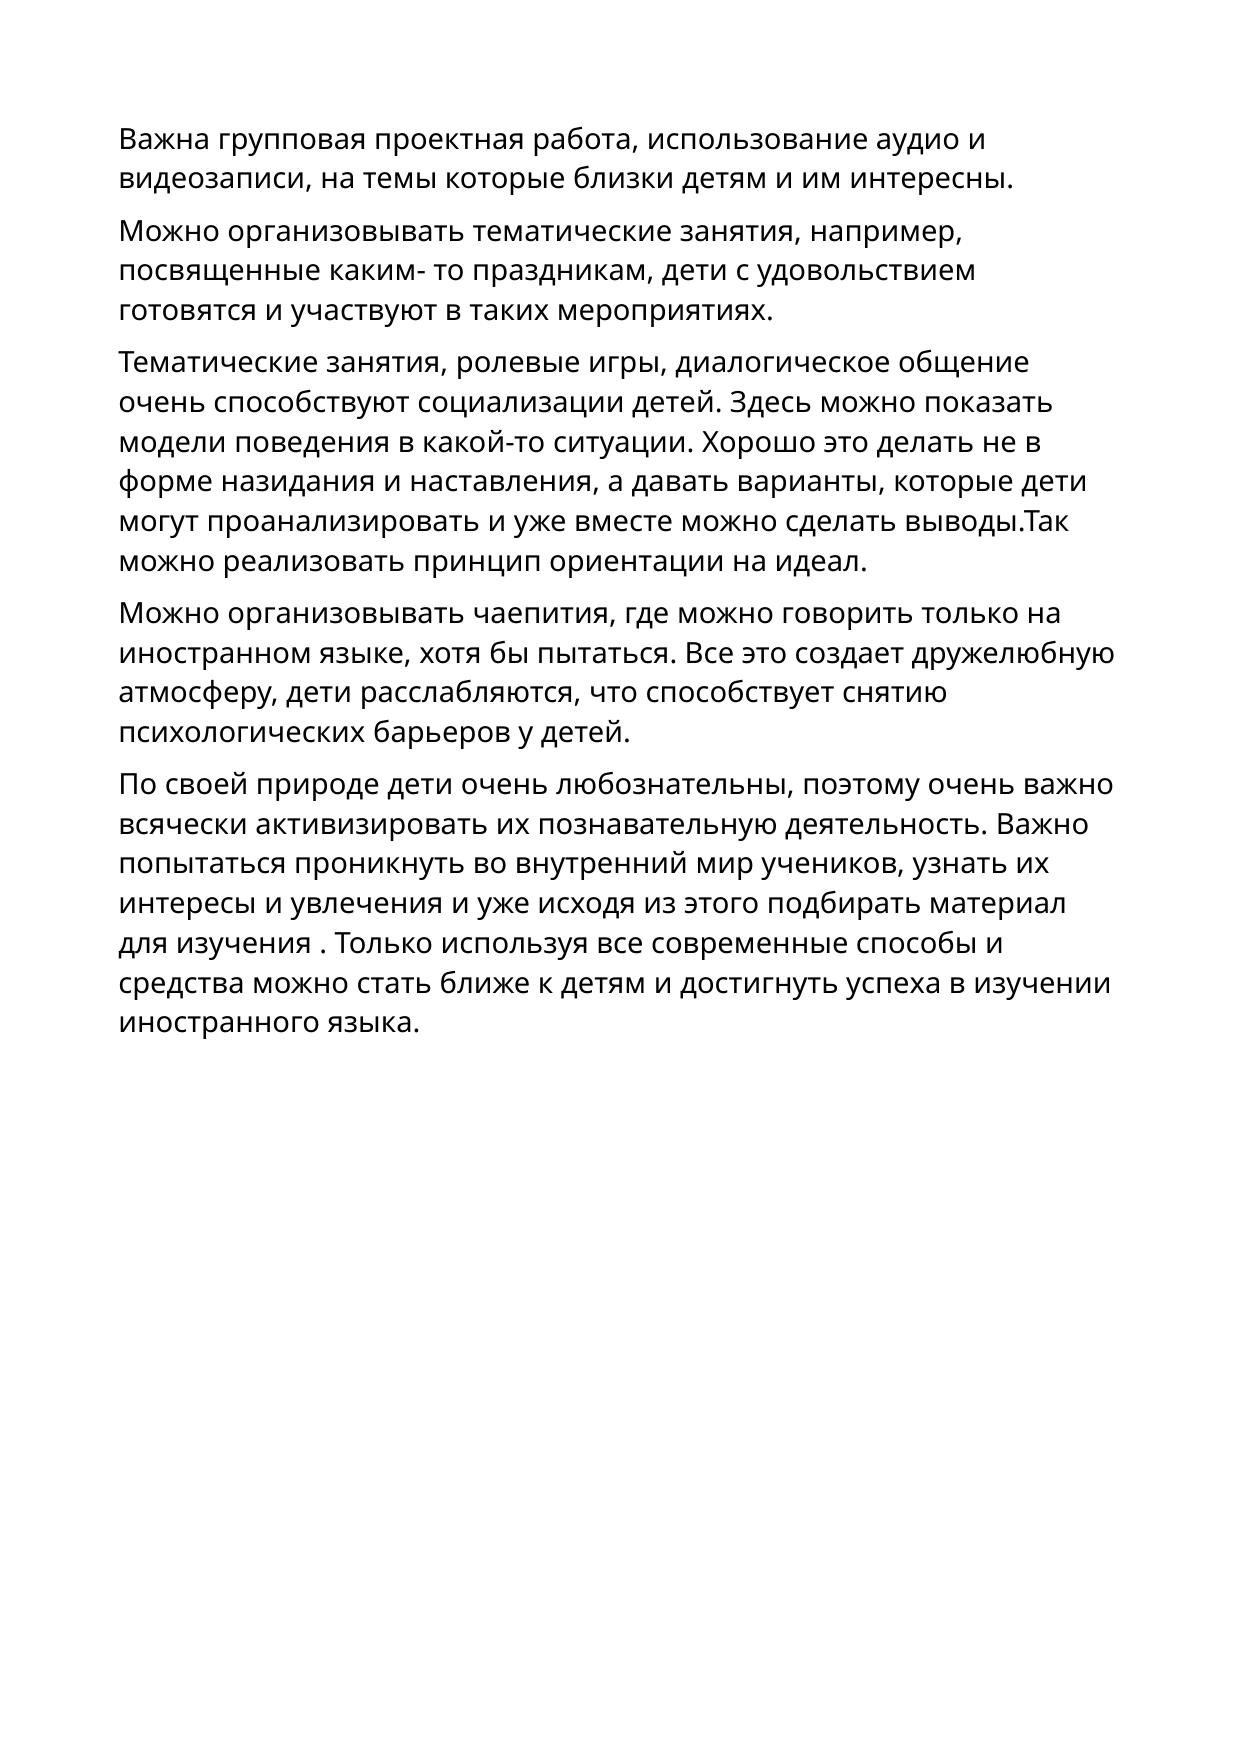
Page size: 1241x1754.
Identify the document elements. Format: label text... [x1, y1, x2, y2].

text Важна групповая проектная работа, использование аудио и видеозаписи, на темы которые близки детям и им интересны. [118, 118, 1122, 197]
text Можно организовывать тематические занятия, например, посвященные каким- то праздникам, дети с удовольствием готовятся и участвуют в таких мероприятиях. [118, 210, 1122, 329]
text По своей природе дети очень любознательны, поэтому очень важно всячески активизировать их познавательную деятельность. Важно попытаться проникнуть во внутренний мир учеников, узнать их интересы и увлечения и уже исходя из этого подбирать материал для изучения . Только используя все современные способы и средства можно стать ближе к детям и достигнуть успеха в изучении иностранного языка. [118, 763, 1122, 1041]
text Тематические занятия, ролевые игры, диалогическое общение очень способствуют социализации детей. Здесь можно показать модели поведения в какой-то ситуации. Хорошо это делать не в форме назидания и наставления, а давать варианты, которые дети могут проанализировать и уже вместе можно сделать выводы.Так можно реализовать принцип ориентации на идеал. [118, 342, 1122, 580]
text Можно организовывать чаепития, где можно говорить только на иностранном языке, хотя бы пытаться. Все это создает дружелюбную атмосферу, дети расслабляются, что способствует снятию психологических барьеров у детей. [118, 592, 1122, 751]
